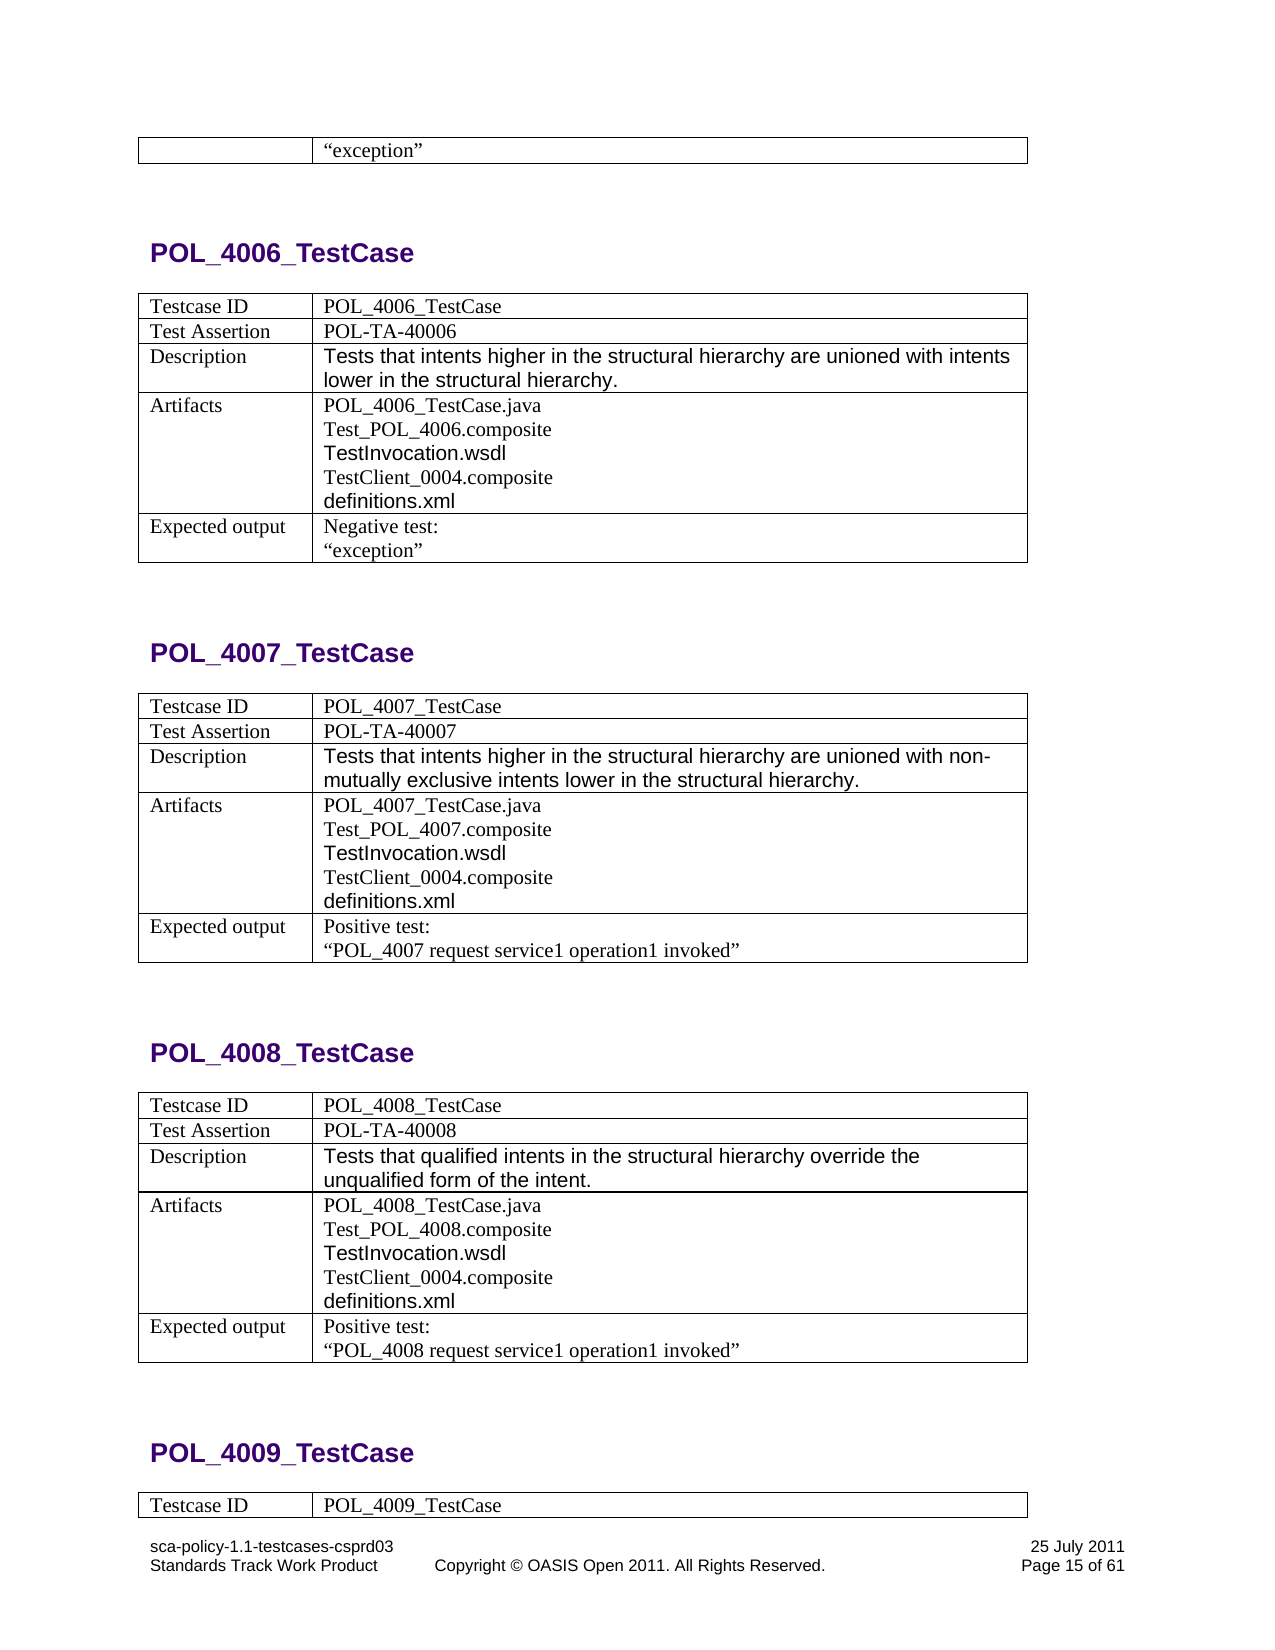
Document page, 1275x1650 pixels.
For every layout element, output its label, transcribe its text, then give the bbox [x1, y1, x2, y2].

table_header POL_4008_TestCase [313, 1093, 1027, 1117]
table_cell Tests that qualified intents in the structural hierarchy override the unqualified form of the intent. [313, 1144, 1027, 1191]
table_cell Test Assertion [139, 319, 312, 343]
table_cell Expected output [139, 914, 312, 962]
table_cell Tests that intents higher in the structural hierarchy are unioned with non-mutually exclusive intents lower in the structural hierarchy. [313, 744, 1027, 792]
table_cell Description [139, 344, 312, 392]
table_cell Positive test: “POL_4007 request service1 operation1 invoked” [313, 914, 1027, 962]
subtitle POL_4007_TestCase [150, 637, 1125, 668]
subtitle POL_4008_TestCase [150, 1037, 1125, 1068]
table_cell Positive test: “POL_4008 request service1 operation1 invoked” [313, 1314, 1027, 1362]
table_header POL_4007_TestCase [313, 694, 1027, 718]
subtitle POL_4006_TestCase [150, 237, 1125, 269]
table_header Testcase ID [139, 1093, 312, 1117]
table_cell Test Assertion [139, 719, 312, 743]
table_header Testcase ID [139, 1493, 312, 1517]
table_header POL_4009_TestCase [313, 1493, 1027, 1517]
table_cell Artifacts [139, 1193, 312, 1313]
table_header Testcase ID [139, 694, 312, 718]
table_cell POL_4006_TestCase.java Test_POL_4006.composite TestInvocation.wsdl TestClient_0004.composite definitions.xml [313, 393, 1027, 513]
table_cell POL-TA-40007 [313, 719, 1027, 743]
table_cell Negative test: “exception” [313, 514, 1027, 562]
table_cell Test Assertion [139, 1119, 312, 1142]
table_cell Artifacts [139, 793, 312, 913]
table_cell “exception” [313, 138, 1027, 162]
table_cell Description [139, 1144, 312, 1191]
table_cell Artifacts [139, 393, 312, 513]
table_cell Description [139, 744, 312, 792]
table_cell Expected output [139, 514, 312, 562]
table_cell POL_4008_TestCase.java Test_POL_4008.composite TestInvocation.wsdl TestClient_0004.composite definitions.xml [313, 1193, 1027, 1313]
table_cell POL-TA-40006 [313, 319, 1027, 343]
subtitle POL_4009_TestCase [150, 1437, 1125, 1468]
table_header Testcase ID [139, 294, 312, 318]
table_header POL_4006_TestCase [313, 294, 1027, 318]
table_cell POL_4007_TestCase.java Test_POL_4007.composite TestInvocation.wsdl TestClient_0004.composite definitions.xml [313, 793, 1027, 913]
table_cell POL-TA-40008 [313, 1119, 1027, 1142]
table_cell Expected output [139, 1314, 312, 1362]
table_cell [139, 138, 312, 162]
table_cell Tests that intents higher in the structural hierarchy are unioned with intents lower in the structural hierarchy. [313, 344, 1027, 392]
